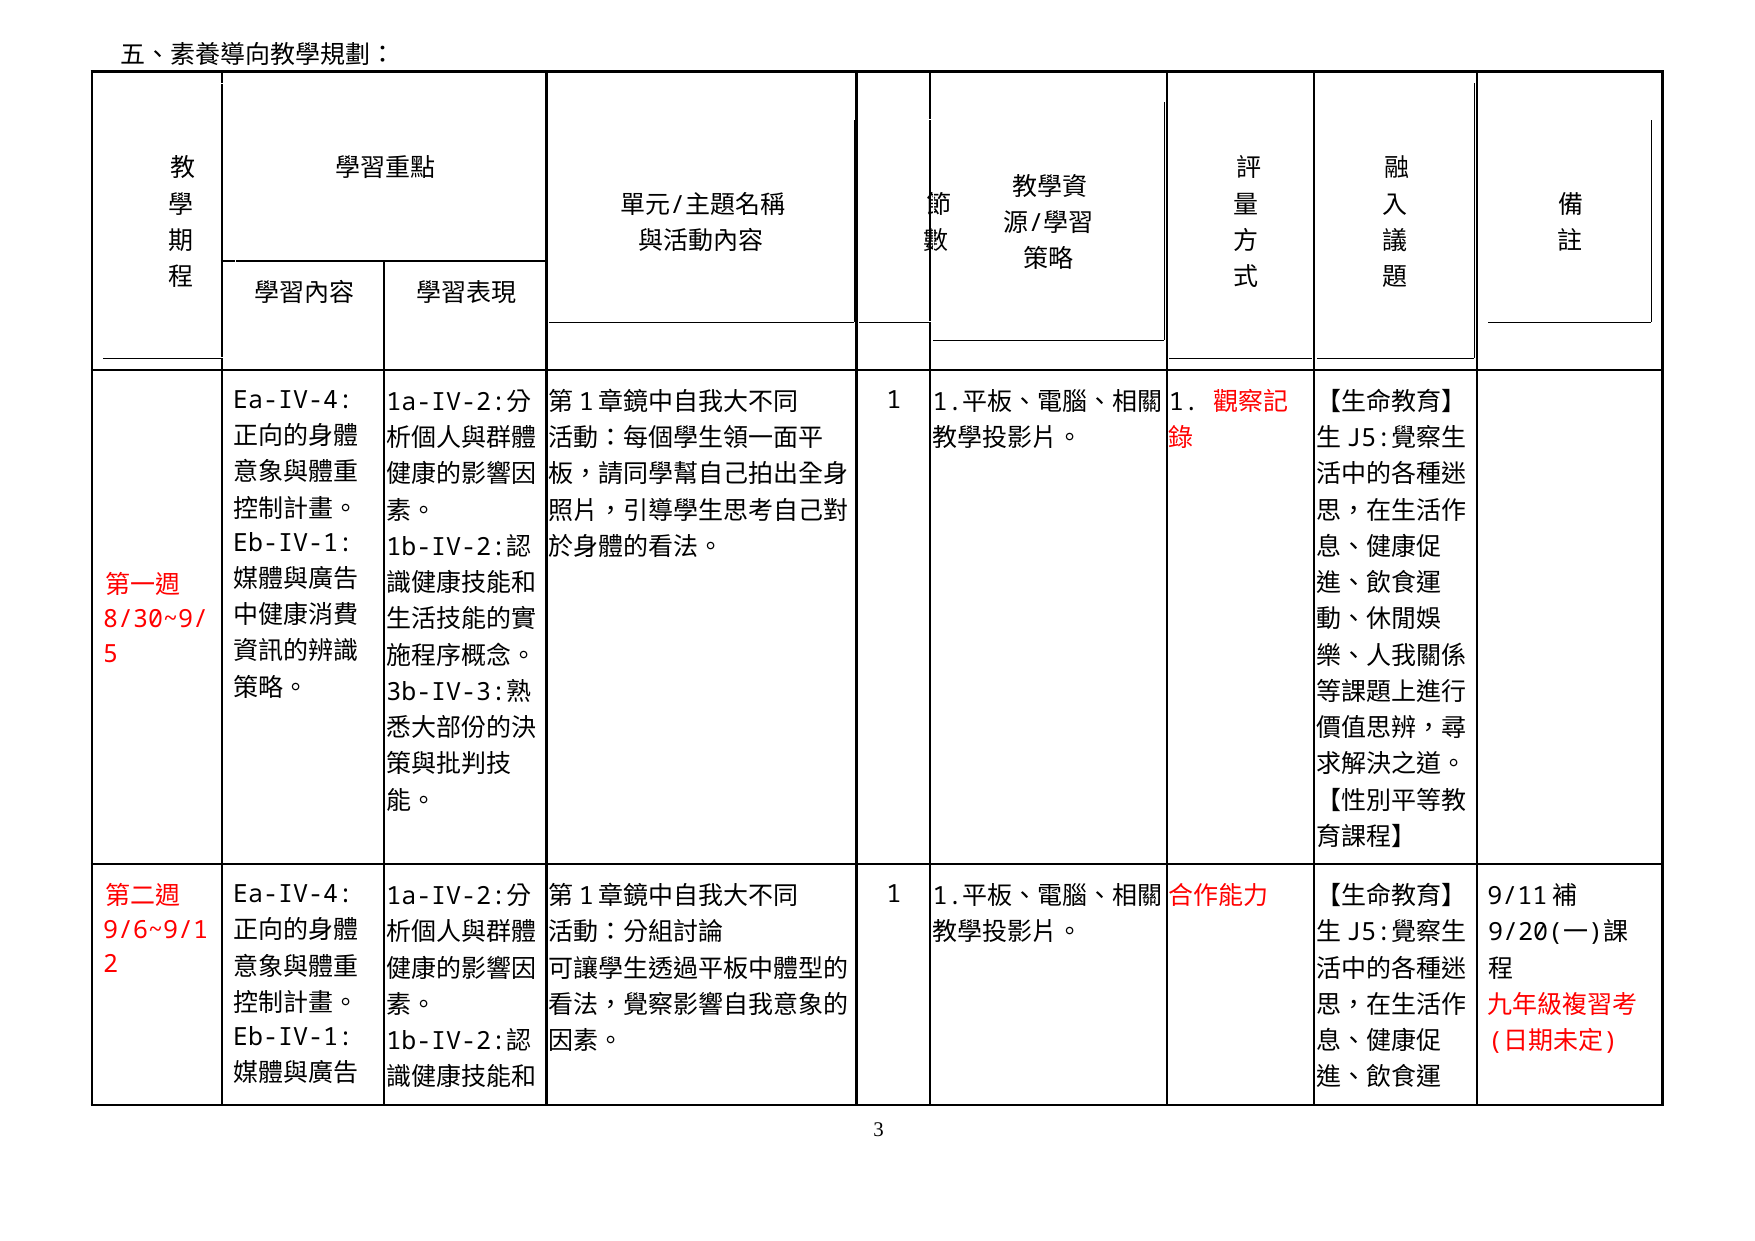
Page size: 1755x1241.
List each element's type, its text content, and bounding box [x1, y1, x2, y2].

table_cell Ea-IV-4:正向的身體意象與體重控制計畫。 Eb-IV-1:媒體與廣告 [223, 865, 383, 1103]
table_cell 9/11補9/20(一)課程 九年級複習考(日期未定) [1478, 865, 1661, 1103]
table_cell 第一週 8/30~9/5 [93, 371, 221, 863]
table_header 教學資源/學習策略 [931, 73, 1166, 369]
table_header 融入議題 [1315, 73, 1476, 369]
table_cell 學習內容 [223, 262, 383, 369]
table_cell 1a-IV-2:分析個人與群體健康的影響因素。 1b-IV-2:認識健康技能和生活技能的實施程序概念。 3b-IV-3:熟悉大部份的決策與批判技能。 [385, 371, 545, 863]
table_header [548, 73, 855, 120]
table_header 節數 [858, 120, 929, 369]
table_cell 學習表現 [385, 262, 545, 369]
table_header 備註 [1478, 73, 1661, 369]
table_cell 【生命教育】 生J5:覺察生活中的各種迷思，在生活作息、健康促進、飲食運 [1315, 865, 1476, 1103]
table_cell 1.平板、電腦、相關教學投影片。 [931, 865, 1166, 1103]
table_cell 第1章鏡中自我大不同 活動：每個學生領一面平板，請同學幫自己拍出全身照片，引導學生思考自己對於身體的看法。 [548, 371, 855, 863]
table_cell Ea-IV-4:正向的身體意象與體重控制計畫。 Eb-IV-1:媒體與廣告中健康消費資訊的辨識策略。 [223, 371, 383, 863]
table_cell 1. 觀察記錄 [1168, 371, 1313, 863]
table_header 節數 [858, 73, 929, 119]
table_cell 1 [858, 371, 929, 863]
text 五、素養導向教學規劃： [118, 34, 1636, 70]
table_cell [1478, 371, 1661, 863]
table_cell 1 [858, 865, 929, 1103]
table_header 評量方式 [1168, 73, 1313, 369]
table_header 節數 [860, 120, 929, 321]
table_cell 1a-IV-2:分析個人與群體健康的影響因素。 1b-IV-2:認識健康技能和 [385, 865, 545, 1103]
table_header 教學期程 [93, 73, 221, 369]
table_header 單元/主題名稱與活動內容 [548, 120, 855, 369]
table_cell 第1章鏡中自我大不同 活動：分組討論 可讓學生透過平板中體型的看法，覺察影響自我意象的因素。 [548, 865, 855, 1103]
table_cell 合作能力 [1168, 865, 1313, 1103]
table_cell 1.平板、電腦、相關教學投影片。 [931, 371, 1166, 863]
table_header 學習重點 [223, 73, 545, 260]
table_cell 第二週 9/6~9/12 [93, 865, 221, 1103]
table_cell 【生命教育】 生J5:覺察生活中的各種迷思，在生活作息、健康促進、飲食運動、休閒娛樂、人我關係等課題上進行價值思辨，尋求解決之道。 【性別平等教育課程】 [1315, 371, 1476, 863]
